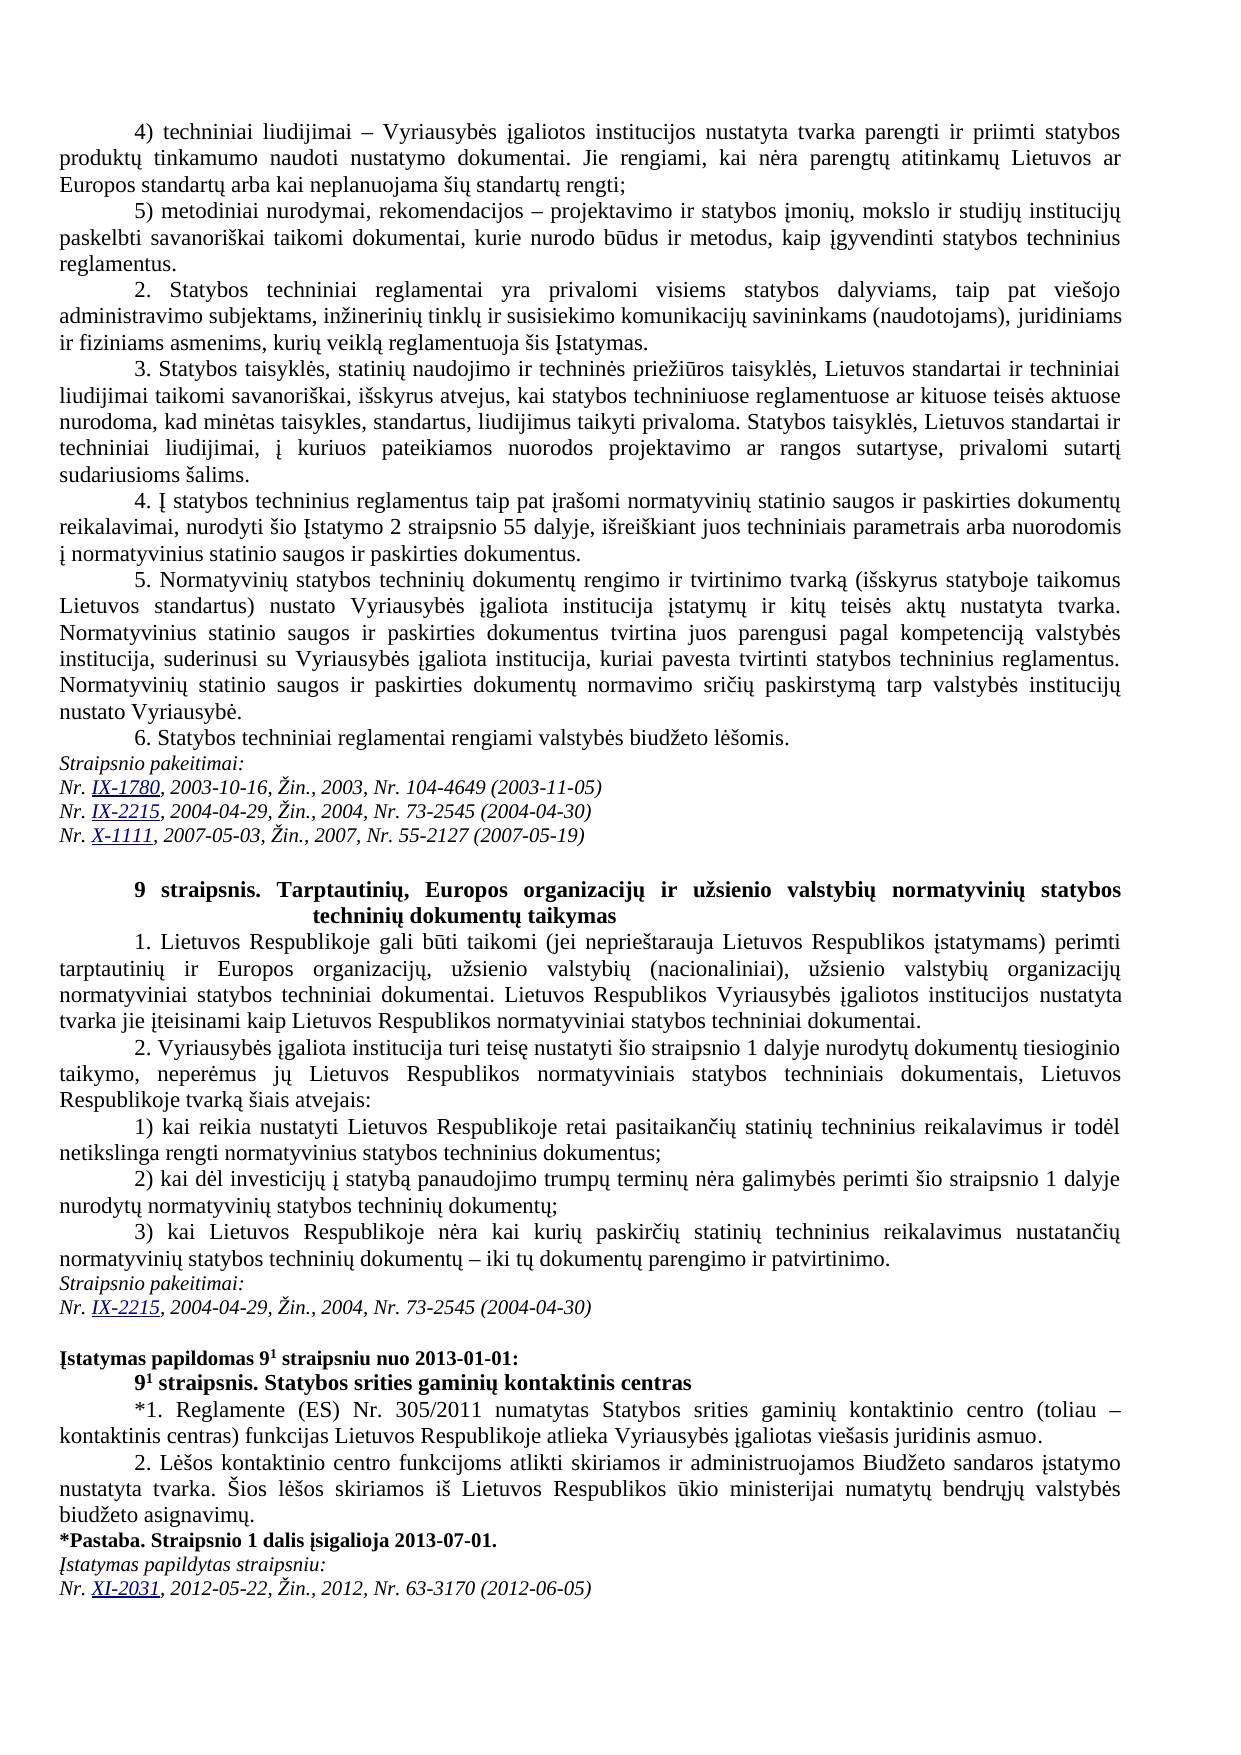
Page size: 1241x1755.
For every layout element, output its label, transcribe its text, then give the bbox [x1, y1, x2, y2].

text Įstatymas papildytas straipsniu: [59, 1552, 1122, 1576]
text Nr. X-1111, 2007-05-03, Žin., 2007, Nr. 55-2127 (2007-05-19) [59, 823, 1122, 847]
text 3) kai Lietuvos Respublikoje nėra kai kurių paskirčių statinių techninius reikalavimus nustatančių normatyvinių statybos techninių dokumentų – iki tų dokumentų parengimo ir patvirtinimo. [59, 1218, 1122, 1271]
text Straipsnio pakeitimai: [59, 1271, 1122, 1295]
text Įstatymas papildomas 91 straipsniu nuo 2013-01-01: [59, 1345, 1122, 1369]
text 5) metodiniai nurodymai, rekomendacijos – projektavimo ir statybos įmonių, mokslo ir studijų institucijų paskelbti savanoriškai taikomi dokumentai, kurie nurodo būdus ir metodus, kaip įgyvendinti statybos techninius reglamentus. [59, 197, 1122, 276]
text 91 straipsnis. Statybos srities gaminių kontaktinis centras [59, 1369, 1122, 1396]
text 4) techniniai liudijimai – Vyriausybės įgaliotos institucijos nustatyta tvarka parengti ir priimti statybos produktų tinkamumo naudoti nustatymo dokumentai. Jie rengiami, kai nėra parengtų atitinkamų Lietuvos ar Europos standartų arba kai neplanuojama šių standartų rengti; [59, 118, 1122, 197]
text *Pastaba. Straipsnio 1 dalis įsigalioja 2013-07-01. [59, 1528, 1122, 1552]
text Nr. XI-2031, 2012-05-22, Žin., 2012, Nr. 63-3170 (2012-06-05) [59, 1576, 1122, 1600]
text 2) kai dėl investicijų į statybą panaudojimo trumpų terminų nėra galimybės perimti šio straipsnio 1 dalyje nurodytų normatyvinių statybos techninių dokumentų; [59, 1166, 1122, 1218]
text 1. Lietuvos Respublikoje gali būti taikomi (jei neprieštarauja Lietuvos Respublikos įstatymams) perimti tarptautinių ir Europos organizacijų, užsienio valstybių (nacionaliniai), užsienio valstybių organizacijų normatyviniai statybos techniniai dokumentai. Lietuvos Respublikos Vyriausybės įgaliotos institucijos nustatyta tvarka jie įteisinami kaip Lietuvos Respublikos normatyviniai statybos techniniai dokumentai. [59, 928, 1122, 1034]
text *1. Reglamente (ES) Nr. 305/2011 numatytas Statybos srities gaminių kontaktinio centro (toliau – kontaktinis centras) funkcijas Lietuvos Respublikoje atlieka Vyriausybės įgaliotas viešasis juridinis asmuo. [59, 1396, 1122, 1448]
text 4. Į statybos techninius reglamentus taip pat įrašomi normatyvinių statinio saugos ir paskirties dokumentų reikalavimai, nurodyti šio Įstatymo 2 straipsnio 55 dalyje, išreiškiant juos techniniais parametrais arba nuorodomis į normatyvinius statinio saugos ir paskirties dokumentus. [59, 487, 1122, 566]
text 9 straipsnis. Tarptautinių, Europos organizacijų ir užsienio valstybių normatyvinių statybos techninių dokumentų taikymas [134, 876, 1122, 928]
text Nr. IX-2215, 2004-04-29, Žin., 2004, Nr. 73-2545 (2004-04-30) [59, 1295, 1122, 1319]
text 2. Lėšos kontaktinio centro funkcijoms atlikti skiriamos ir administruojamos Biudžeto sandaros įstatymo nustatyta tvarka. Šios lėšos skiriamos iš Lietuvos Respublikos ūkio ministerijai numatytų bendrųjų valstybės biudžeto asignavimų. [59, 1448, 1122, 1528]
text 2. Statybos techniniai reglamentai yra privalomi visiems statybos dalyviams, taip pat viešojo administravimo subjektams, inžinerinių tinklų ir susisiekimo komunikacijų savininkams (naudotojams), juridiniams ir fiziniams asmenims, kurių veiklą reglamentuoja šis Įstatymas. [59, 276, 1122, 355]
text 2. Vyriausybės įgaliota institucija turi teisę nustatyti šio straipsnio 1 dalyje nurodytų dokumentų tiesioginio taikymo, neperėmus jų Lietuvos Respublikos normatyviniais statybos techniniais dokumentais, Lietuvos Respublikoje tvarką šiais atvejais: [59, 1034, 1122, 1113]
text 1) kai reikia nustatyti Lietuvos Respublikoje retai pasitaikančių statinių techninius reikalavimus ir todėl netikslinga rengti normatyvinius statybos techninius dokumentus; [59, 1113, 1122, 1166]
text Nr. IX-1780, 2003-10-16, Žin., 2003, Nr. 104-4649 (2003-11-05) [59, 775, 1122, 799]
text 5. Normatyvinių statybos techninių dokumentų rengimo ir tvirtinimo tvarką (išskyrus statyboje taikomus Lietuvos standartus) nustato Vyriausybės įgaliota institucija įstatymų ir kitų teisės aktų nustatyta tvarka. Normatyvinius statinio saugos ir paskirties dokumentus tvirtina juos parengusi pagal kompetenciją valstybės institucija, suderinusi su Vyriausybės įgaliota institucija, kuriai pavesta tvirtinti statybos techninius reglamentus. Normatyvinių statinio saugos ir paskirties dokumentų normavimo sričių paskirstymą tarp valstybės institucijų nustato Vyriausybė. [59, 566, 1122, 724]
text Nr. IX-2215, 2004-04-29, Žin., 2004, Nr. 73-2545 (2004-04-30) [59, 799, 1122, 823]
text 3. Statybos taisyklės, statinių naudojimo ir techninės priežiūros taisyklės, Lietuvos standartai ir techniniai liudijimai taikomi savanoriškai, išskyrus atvejus, kai statybos techniniuose reglamentuose ar kituose teisės aktuose nurodoma, kad minėtas taisykles, standartus, liudijimus taikyti privaloma. Statybos taisyklės, Lietuvos standartai ir techniniai liudijimai, į kuriuos pateikiamos nuorodos projektavimo ar rangos sutartyse, privalomi sutartį sudariusioms šalims. [59, 355, 1122, 487]
text 6. Statybos techniniai reglamentai rengiami valstybės biudžeto lėšomis. [59, 724, 1122, 751]
text Straipsnio pakeitimai: [59, 751, 1122, 775]
